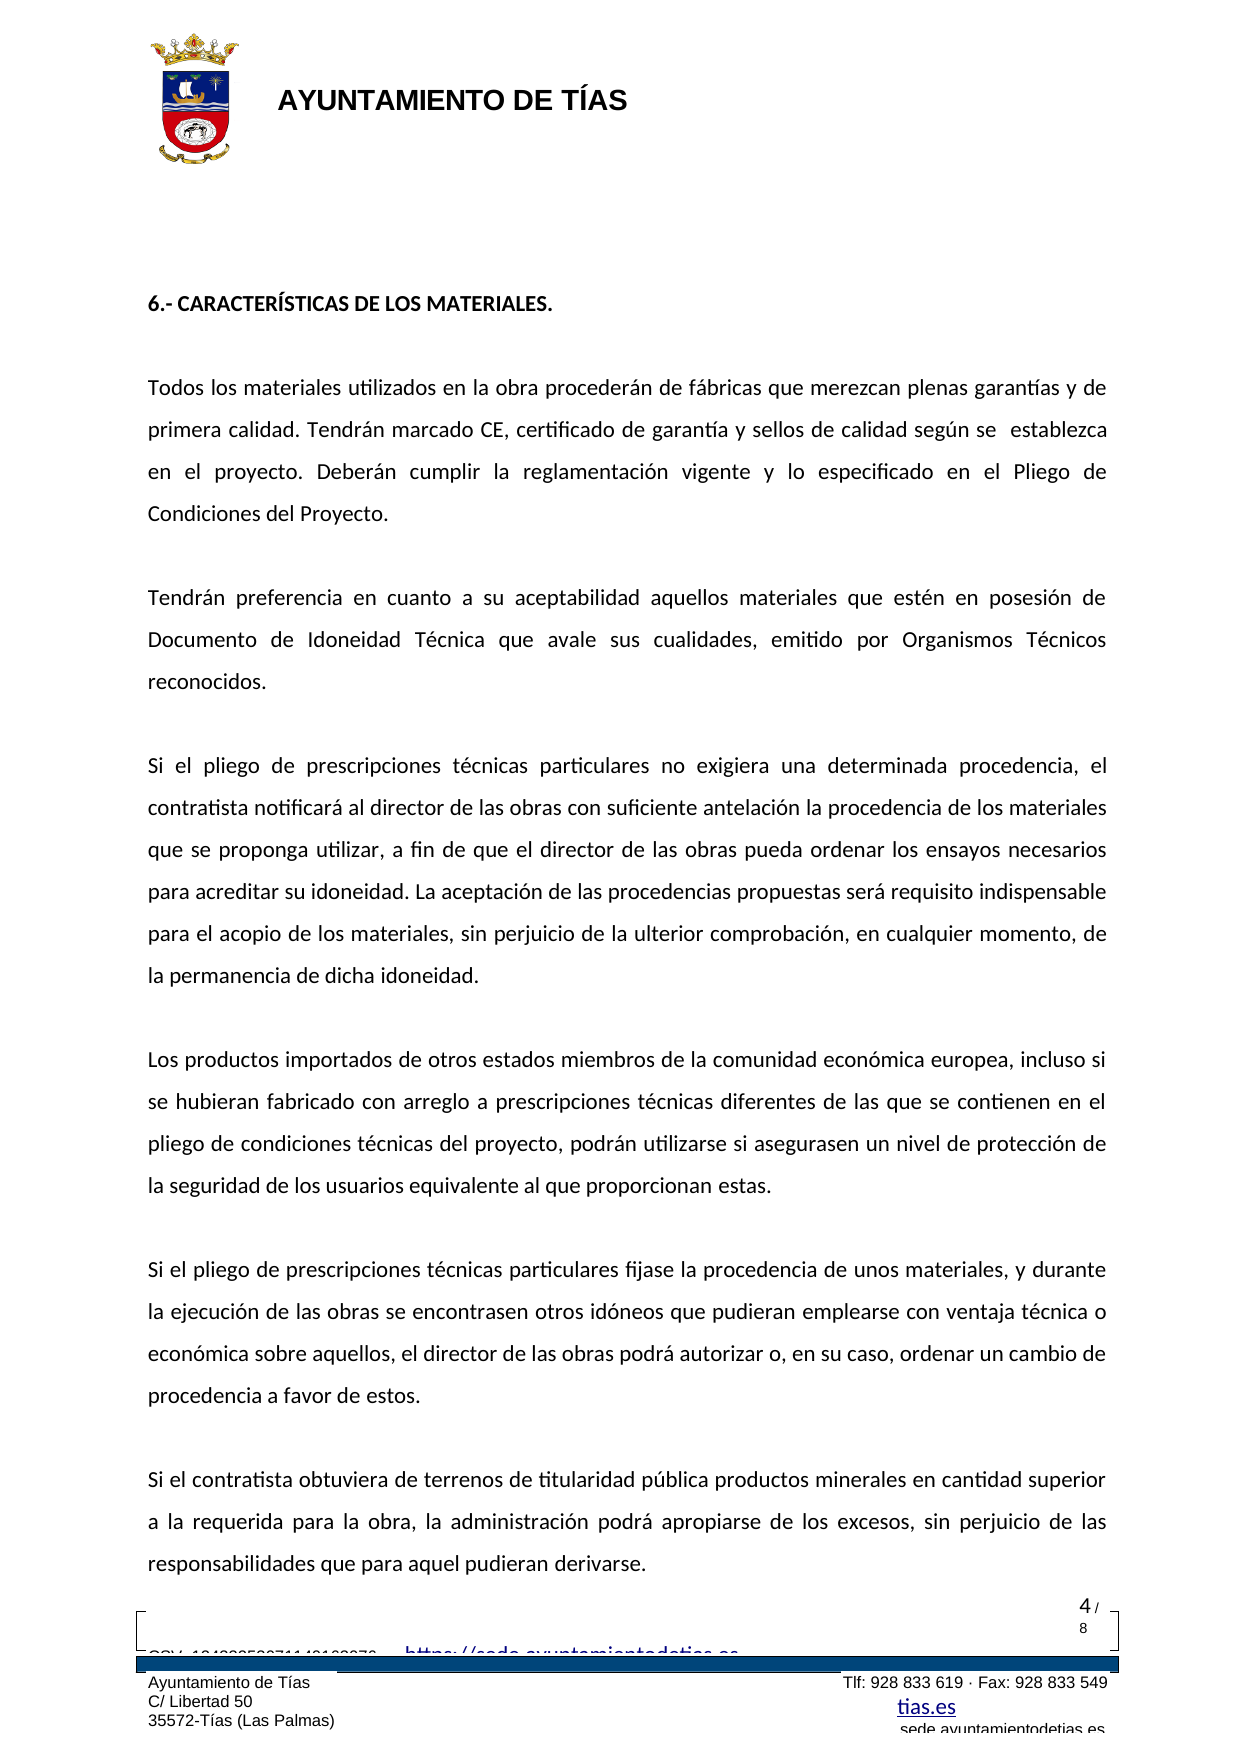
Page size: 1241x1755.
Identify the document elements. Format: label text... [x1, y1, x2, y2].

text Si el contratista obtuviera de terrenos de titularidad pública productos minerales en cantidad superior a la requerida para la obra, la administración podrá apropiarse de los excesos, sin perjuicio de las responsabilidades que para aquel pudieran derivarse. [148, 1465, 1109, 1577]
subtitle 6.- CARACTERÍSTICAS DE LOS MATERIALES. [148, 289, 1134, 317]
text Si el pliego de prescripciones técnicas particulares no exigiera una determinada procedencia, el contratista notificará al director de las obras con suficiente antelación la procedencia de los materiales que se proponga utilizar, a fin de que el director de las obras pueda ordenar los ensayos necesarios para acreditar su idoneidad. La aceptación de las procedencias propuestas será requisito indispensable para el acopio de los materiales, sin perjuicio de la ulterior comprobación, en cualquier momento, de la permanencia de dicha idoneidad. [148, 751, 1109, 989]
text Tendrán preferencia en cuanto a su aceptabilidad aquellos materiales que estén en posesión de Documento de Idoneidad Técnica que avale sus cualidades, emitido por Organismos Técnicos reconocidos. [148, 583, 1108, 695]
text Si el pliego de prescripciones técnicas particulares fijase la procedencia de unos materiales, y durante la ejecución de las obras se encontrasen otros idóneos que pudieran emplearse con ventaja técnica o económica sobre aquellos, el director de las obras podrá autorizar o, en su caso, ordenar un cambio de procedencia a favor de estos. [148, 1255, 1108, 1409]
text Los productos importados de otros estados miembros de la comunidad económica europea, incluso si se hubieran fabricado con arreglo a prescripciones técnicas diferentes de las que se contienen en el pliego de condiciones técnicas del proyecto, podrán utilizarse si asegurasen un nivel de protección de la seguridad de los usuarios equivalente al que proporcionan estas. [148, 1045, 1108, 1199]
text Todos los materiales utilizados en la obra procederán de fábricas que merezcan plenas garantías y de primera calidad. Tendrán marcado CE, certificado de garantía y sellos de calidad según se establezca en el proyecto. Deberán cumplir la reglamentación vigente y lo especificado en el Pliego de Condiciones del Proyecto. [148, 373, 1109, 527]
